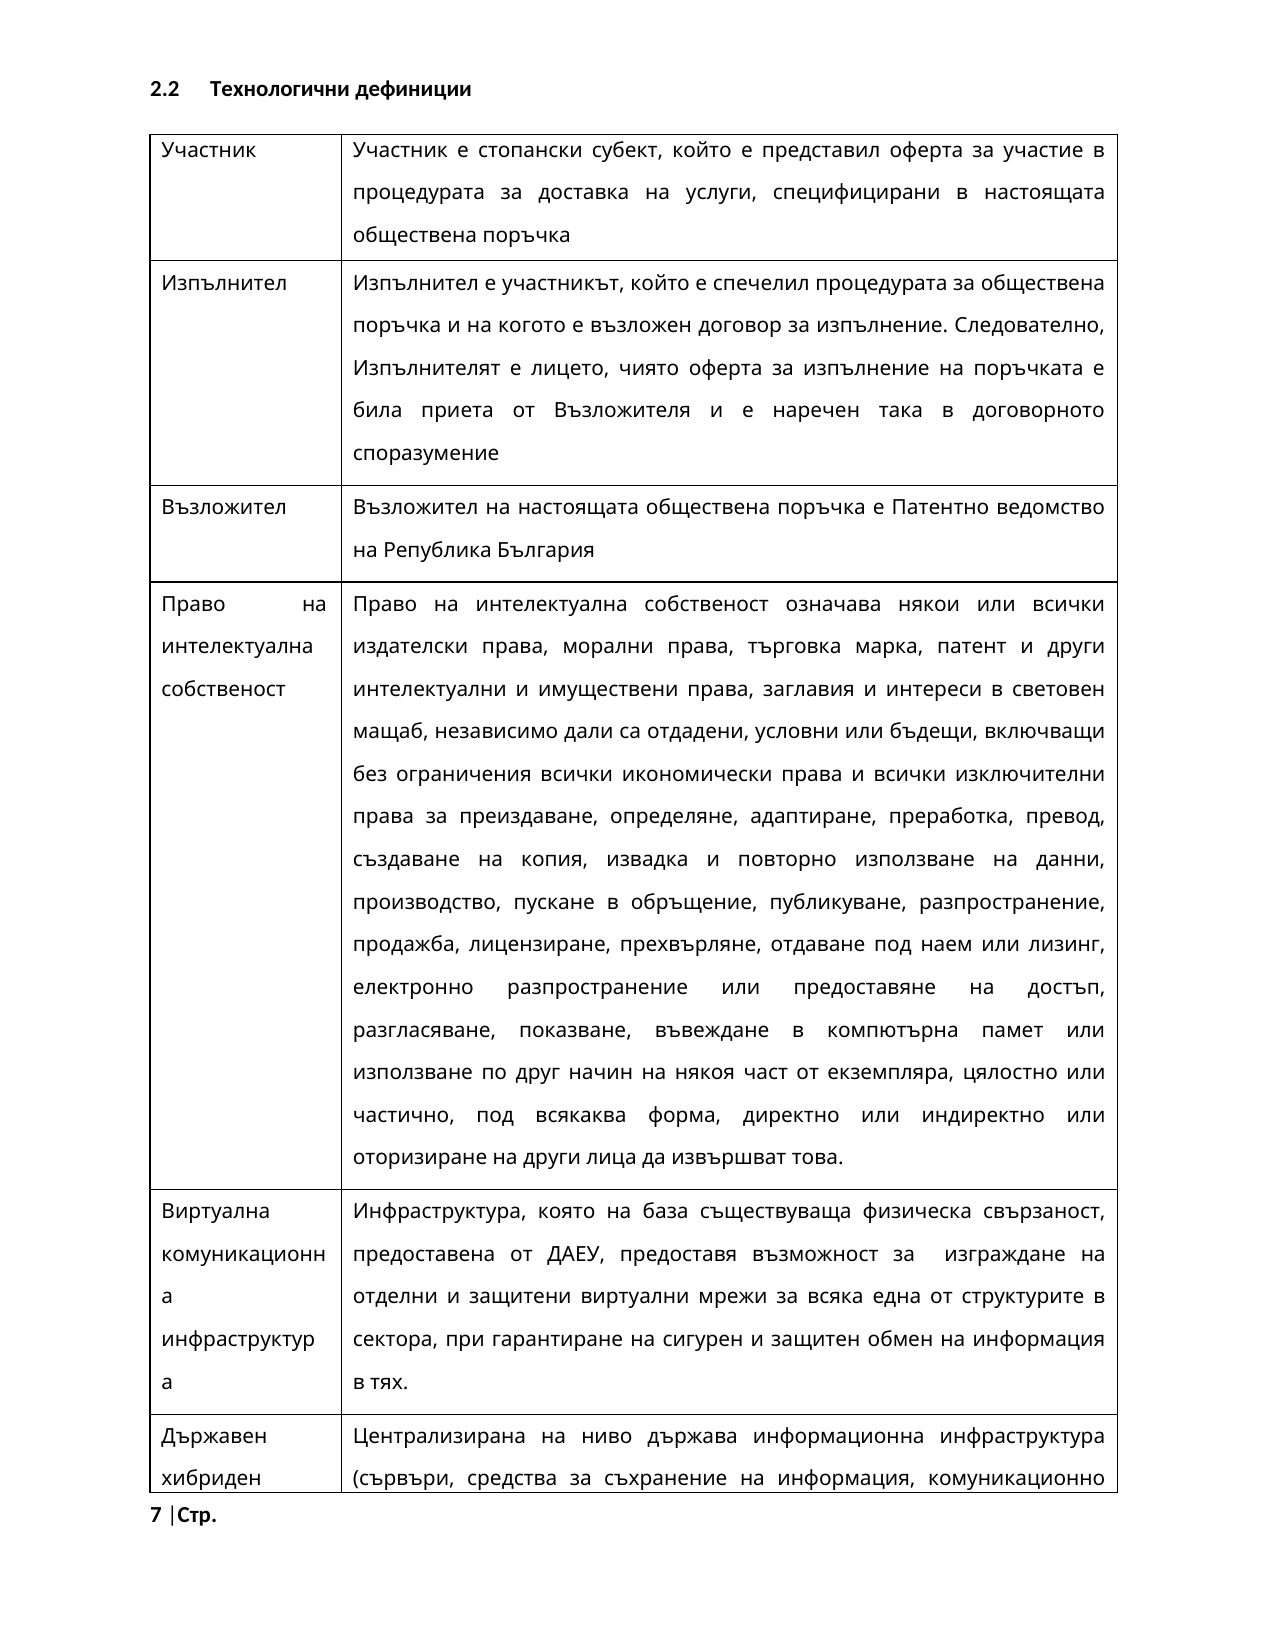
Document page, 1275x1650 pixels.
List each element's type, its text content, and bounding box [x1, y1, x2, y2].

table_cell Възложител [151, 486, 341, 581]
table_cell Право на интелектуална собственост [151, 583, 341, 1189]
table_header Участник е стопански субект, който е представил оферта за участие в процедурата за доставка на услуги, специфицирани в настоящата обществена поръчка [342, 135, 1117, 260]
table_cell Изпълнител е участникът, който е спечелил процедурата за обществена поръчка и на когото е възложен договор за изпълнение. Следователно, Изпълнителят е лицето, чиято оферта за изпълнение на поръчката е била приета от Възложителя и е наречен така в договорното споразумение [342, 261, 1117, 485]
table_cell Право на интелектуална собственост означава някои или всички издателски права, морални права, търговка марка, патент и други интелектуални и имуществени права, заглавия и интереси в световен мащаб, независимо дали са отдадени, условни или бъдещи, включващи без ограничения всички икономически права и всички изключителни права за преиздаване, определяне, адаптиране, преработка, превод, създаване на копия, извадка и повторно използване на данни, производство, пускане в обръщение, публикуване, разпространение, продажба, лицензиране, прехвърляне, отдаване под наем или лизинг, електронно разпространение или предоставяне на достъп, разгласяване, показване, въвеждане в компютърна памет или използване по друг начин на някоя част от екземпляра, цялостно или частично, под всякаква форма, директно или индиректно или оторизиране на други лица да извършват това. [342, 583, 1117, 1189]
table_header Участник [151, 135, 341, 260]
subtitle Технологични дефиниции [150, 74, 1125, 102]
table_cell Държавен хибриден [151, 1415, 341, 1492]
table_cell Изпълнител [151, 261, 341, 485]
table_cell Централизирана на ниво държава информационна инфраструктура (сървъри, средства за съхранение на информация, комуникационно [342, 1415, 1117, 1492]
table_cell Възложител на настоящата обществена поръчка е Патентно ведомство на Република България [342, 486, 1117, 581]
table_cell Виртуална комуникационна инфраструктура [151, 1190, 341, 1413]
table_cell Инфраструктура, която на база съществуваща физическа свързаност, предоставена от ДАЕУ, предоставя възможност за изграждане на отделни и защитени виртуални мрежи за всяка една от структурите в сектора, при гарантиране на сигурен и защитен обмен на информация в тях. [342, 1190, 1117, 1413]
